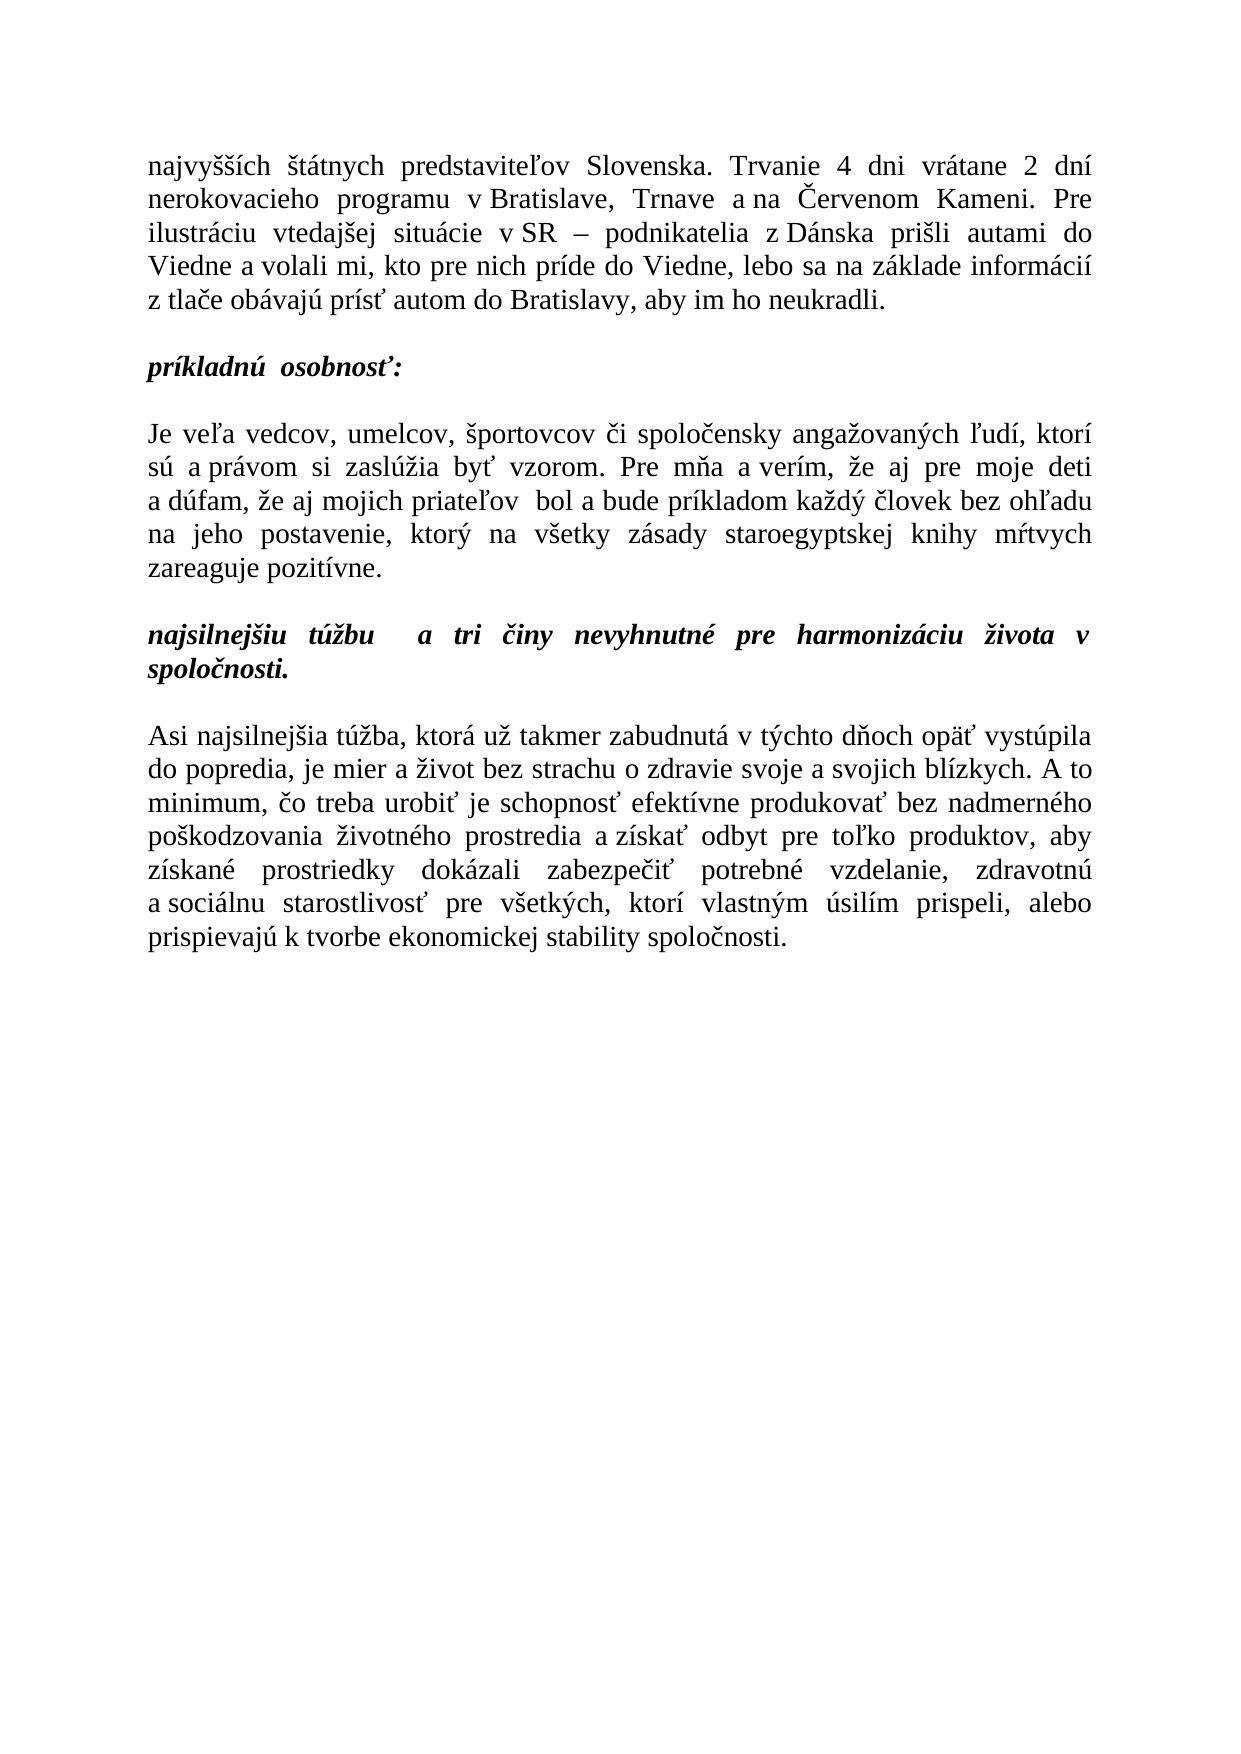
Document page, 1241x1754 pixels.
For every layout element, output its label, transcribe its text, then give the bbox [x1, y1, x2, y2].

text Asi najsilnejšia túžba, ktorá už takmer zabudnutá v týchto dňoch opäť vystúpila do popredia, je mier a život bez strachu o zdravie svoje a svojich blízkych. A to minimum, čo treba urobiť je schopnosť efektívne produkovať bez nadmerného poškodzovania životného prostredia a získať odbyt pre toľko produktov, aby získané prostriedky dokázali zabezpečiť potrebné vzdelanie, zdravotnú a sociálnu starostlivosť pre všetkých, ktorí vlastným úsilím prispeli, alebo prispievajú k tvorbe ekonomickej stability spoločnosti. [148, 718, 1093, 953]
text najsilnejšiu túžbu a tri činy nevyhnutné pre harmonizáciu života v spoločnosti. [148, 617, 1093, 684]
text najvyšších štátnych predstaviteľov Slovenska. Trvanie 4 dni vrátane 2 dní nerokovacieho programu v Bratislave, Trnave a na Červenom Kameni. Pre ilustráciu vtedajšej situácie v SR – podnikatelia z Dánska prišli autami do Viedne a volali mi, kto pre nich príde do Viedne, lebo sa na základe informácií z tlače obávajú prísť autom do Bratislavy, aby im ho neukradli. [148, 148, 1093, 315]
text Je veľa vedcov, umelcov, športovcov či spoločensky angažovaných ľudí, ktorí sú a právom si zaslúžia byť vzorom. Pre mňa a verím, že aj pre moje deti a dúfam, že aj mojich priateľov bol a bude príkladom každý človek bez ohľadu na jeho postavenie, ktorý na všetky zásady staroegyptskej knihy mŕtvych zareaguje pozitívne. [148, 416, 1093, 584]
text príkladnú osobnosť: [148, 349, 1093, 382]
